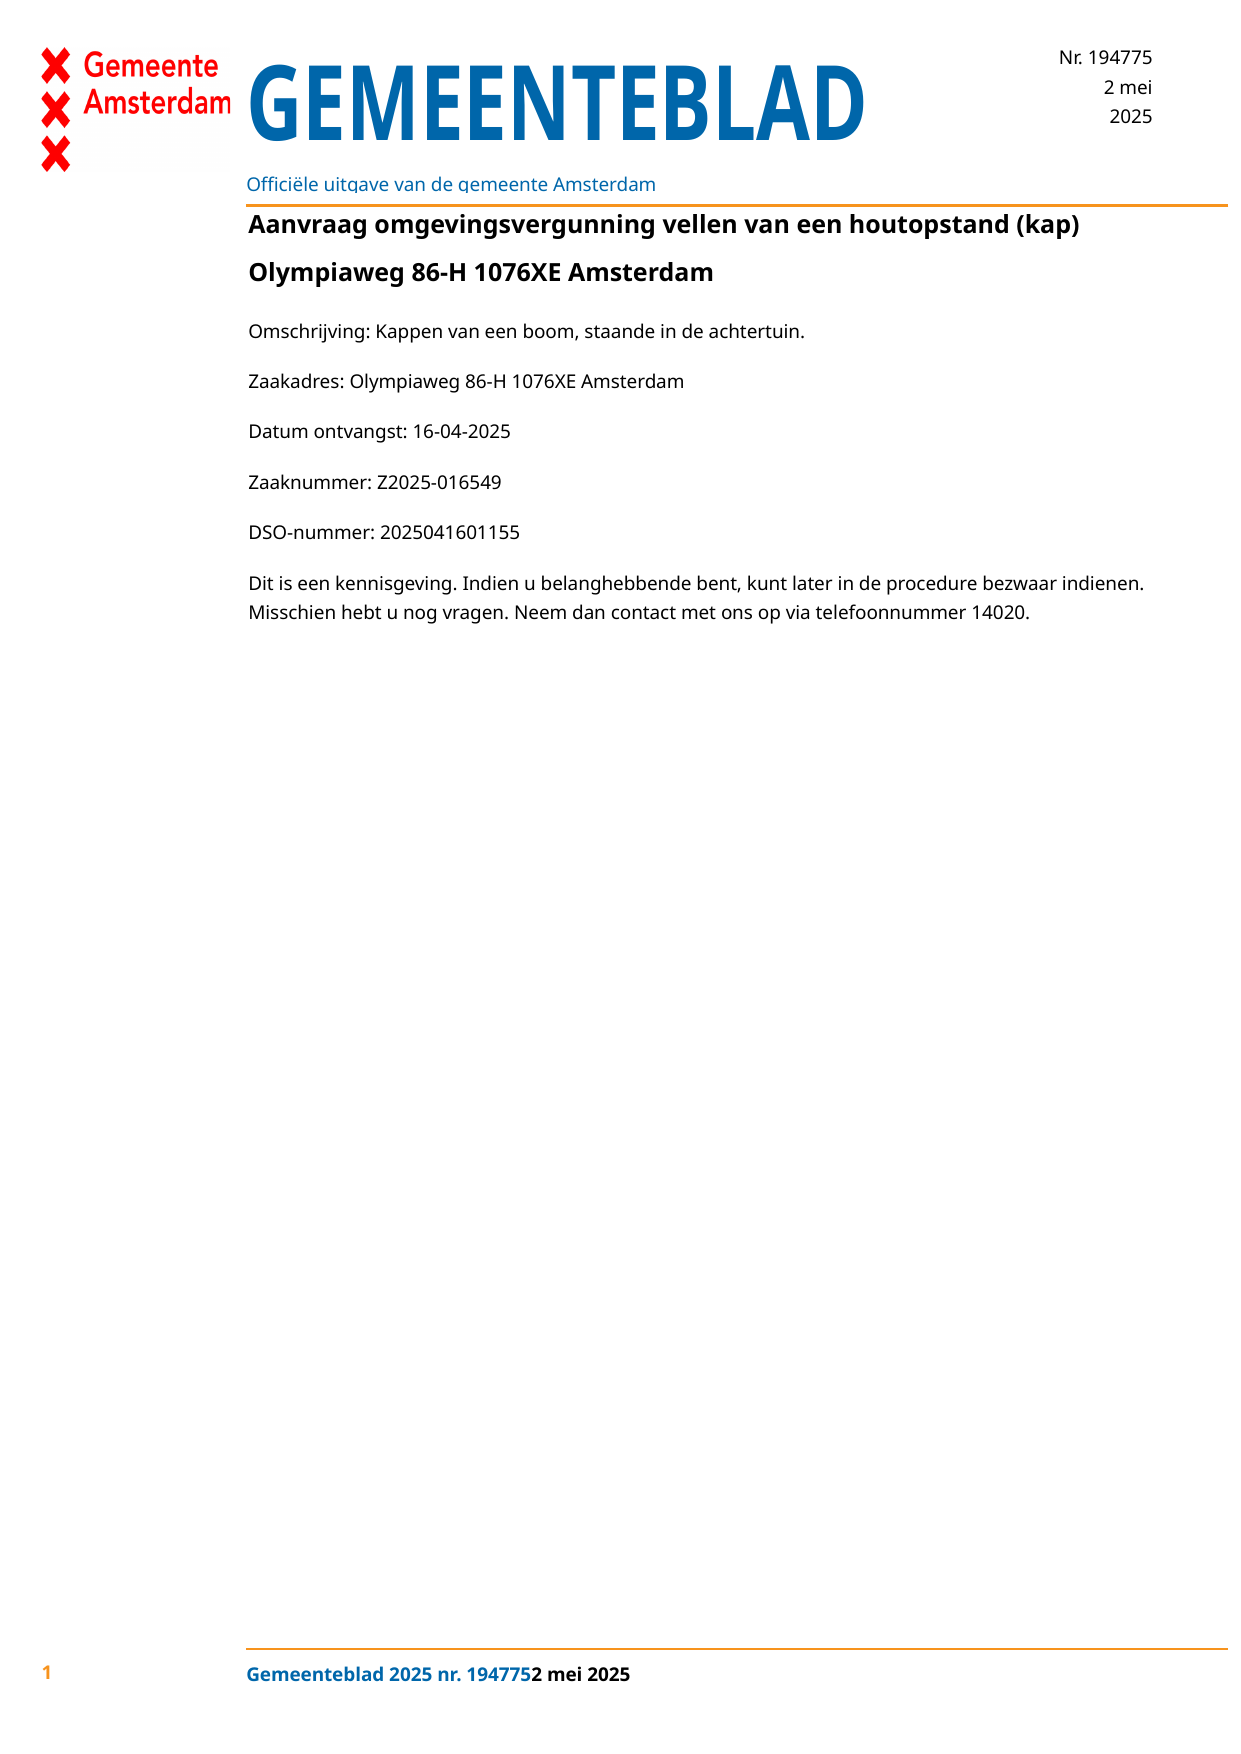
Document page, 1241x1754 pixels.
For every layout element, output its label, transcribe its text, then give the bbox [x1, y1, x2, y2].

text Aanvraag omgevingsvergunning vellen van een houtopstand (kap) Olympiaweg 86-H 1076XE Amsterdam [248, 207, 1152, 288]
text Omschrijving: Kappen van een boom, staande in de achtertuin. [248, 318, 1152, 344]
text Dit is een kennisgeving. Indien u belanghebbende bent, kunt later in de procedure bezwaar indienen. Misschien hebt u nog vragen. Neem dan contact met ons op via telefoonnummer 14020. [248, 570, 1152, 625]
text Zaaknummer: Z2025-016549 [248, 469, 1152, 495]
picture [41, 47, 231, 172]
text DSO-nummer: 2025041601155 [248, 519, 1152, 545]
text Zaakadres: Olympiaweg 86-H 1076XE Amsterdam [248, 368, 1152, 394]
text Datum ontvangst: 16-04-2025 [248, 419, 1152, 444]
